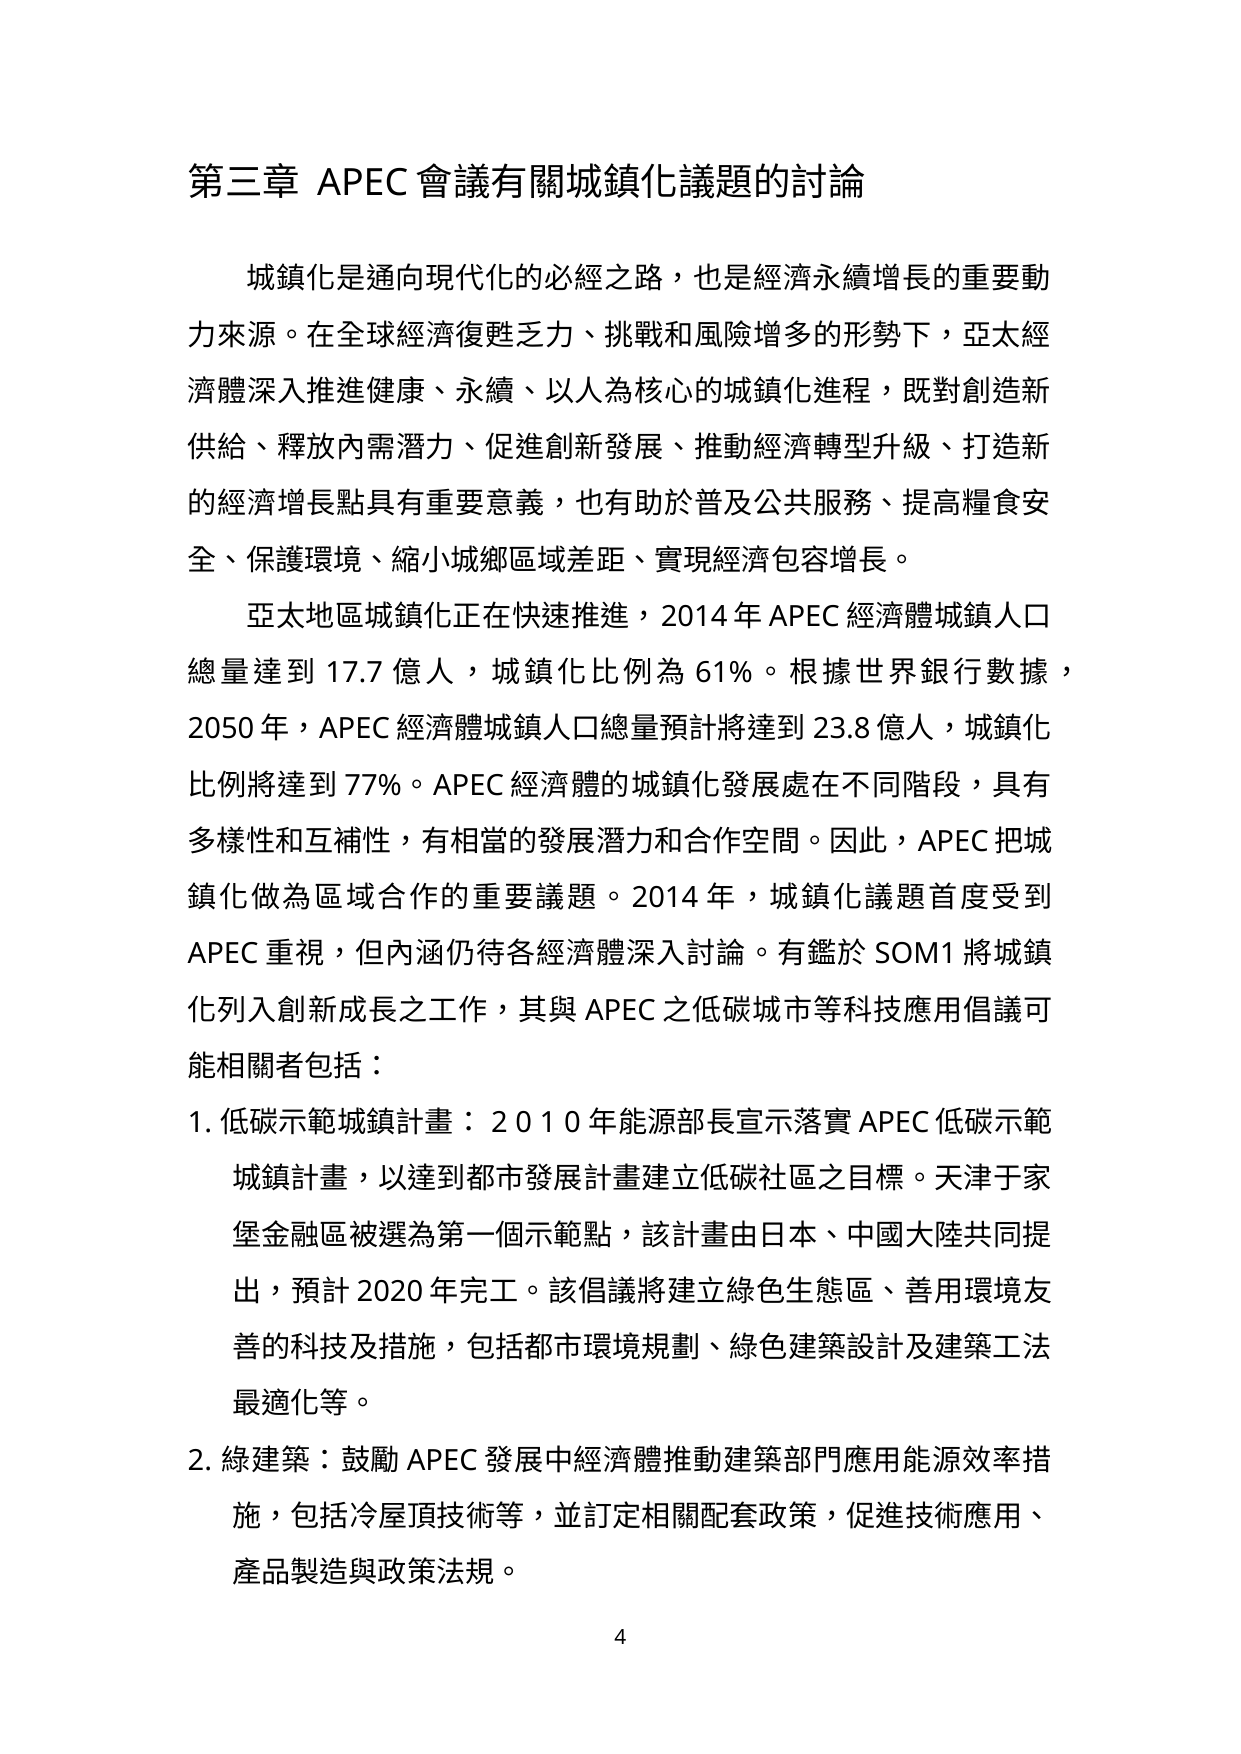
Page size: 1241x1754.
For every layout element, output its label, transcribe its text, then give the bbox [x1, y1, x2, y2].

text 城鎮化是通向現代化的必經之路，也是經濟永續增長的重要動力來源。在全球經濟復甦乏力、挑戰和風險增多的形勢下，亞太經濟體深入推進健康、永續、以人為核心的城鎮化進程，既對創造新供給、釋放內需潛力、促進創新發展、推動經濟轉型升級、打造新的經濟增長點具有重要意義，也有助於普及公共服務、提高糧食安全、保護環境、縮小城鄉區域差距、實現經濟包容增長。 [187, 244, 1053, 581]
text 亞太地區城鎮化正在快速推進，2014年APEC經濟體城鎮人口總量達到17.7億人，城鎮化比例為61%。根據世界銀行數據，2050年，APEC經濟體城鎮人口總量預計將達到23.8億人，城鎮化比例將達到77%。APEC經濟體的城鎮化發展處在不同階段，具有多樣性和互補性，有相當的發展潛力和合作空間。因此，APEC把城鎮化做為區域合作的重要議題。2014年，城鎮化議題首度受到APEC重視，但內涵仍待各經濟體深入討論。有鑑於SOM1將城鎮化列入創新成長之工作，其與APEC之低碳城市等科技應用倡議可能相關者包括： [187, 581, 1053, 1087]
text 第三章 APEC會議有關城鎮化議題的討論 [187, 150, 1053, 206]
text 2. 綠建築：鼓勵APEC發展中經濟體推動建築部門應用能源效率措施，包括冷屋頂技術等，並訂定相關配套政策，促進技術應用、產品製造與政策法規。 [187, 1425, 1053, 1594]
text 1. 低碳示範城鎮計畫： 2 0 1 0 年能源部長宣示落實APEC低碳示範城鎮計畫，以達到都市發展計畫建立低碳社區之目標。天津于家堡金融區被選為第一個示範點，該計畫由日本、中國大陸共同提出，預計2020年完工。該倡議將建立綠色生態區、善用環境友善的科技及措施，包括都市環境規劃、綠色建築設計及建築工法最適化等。 [187, 1087, 1053, 1425]
